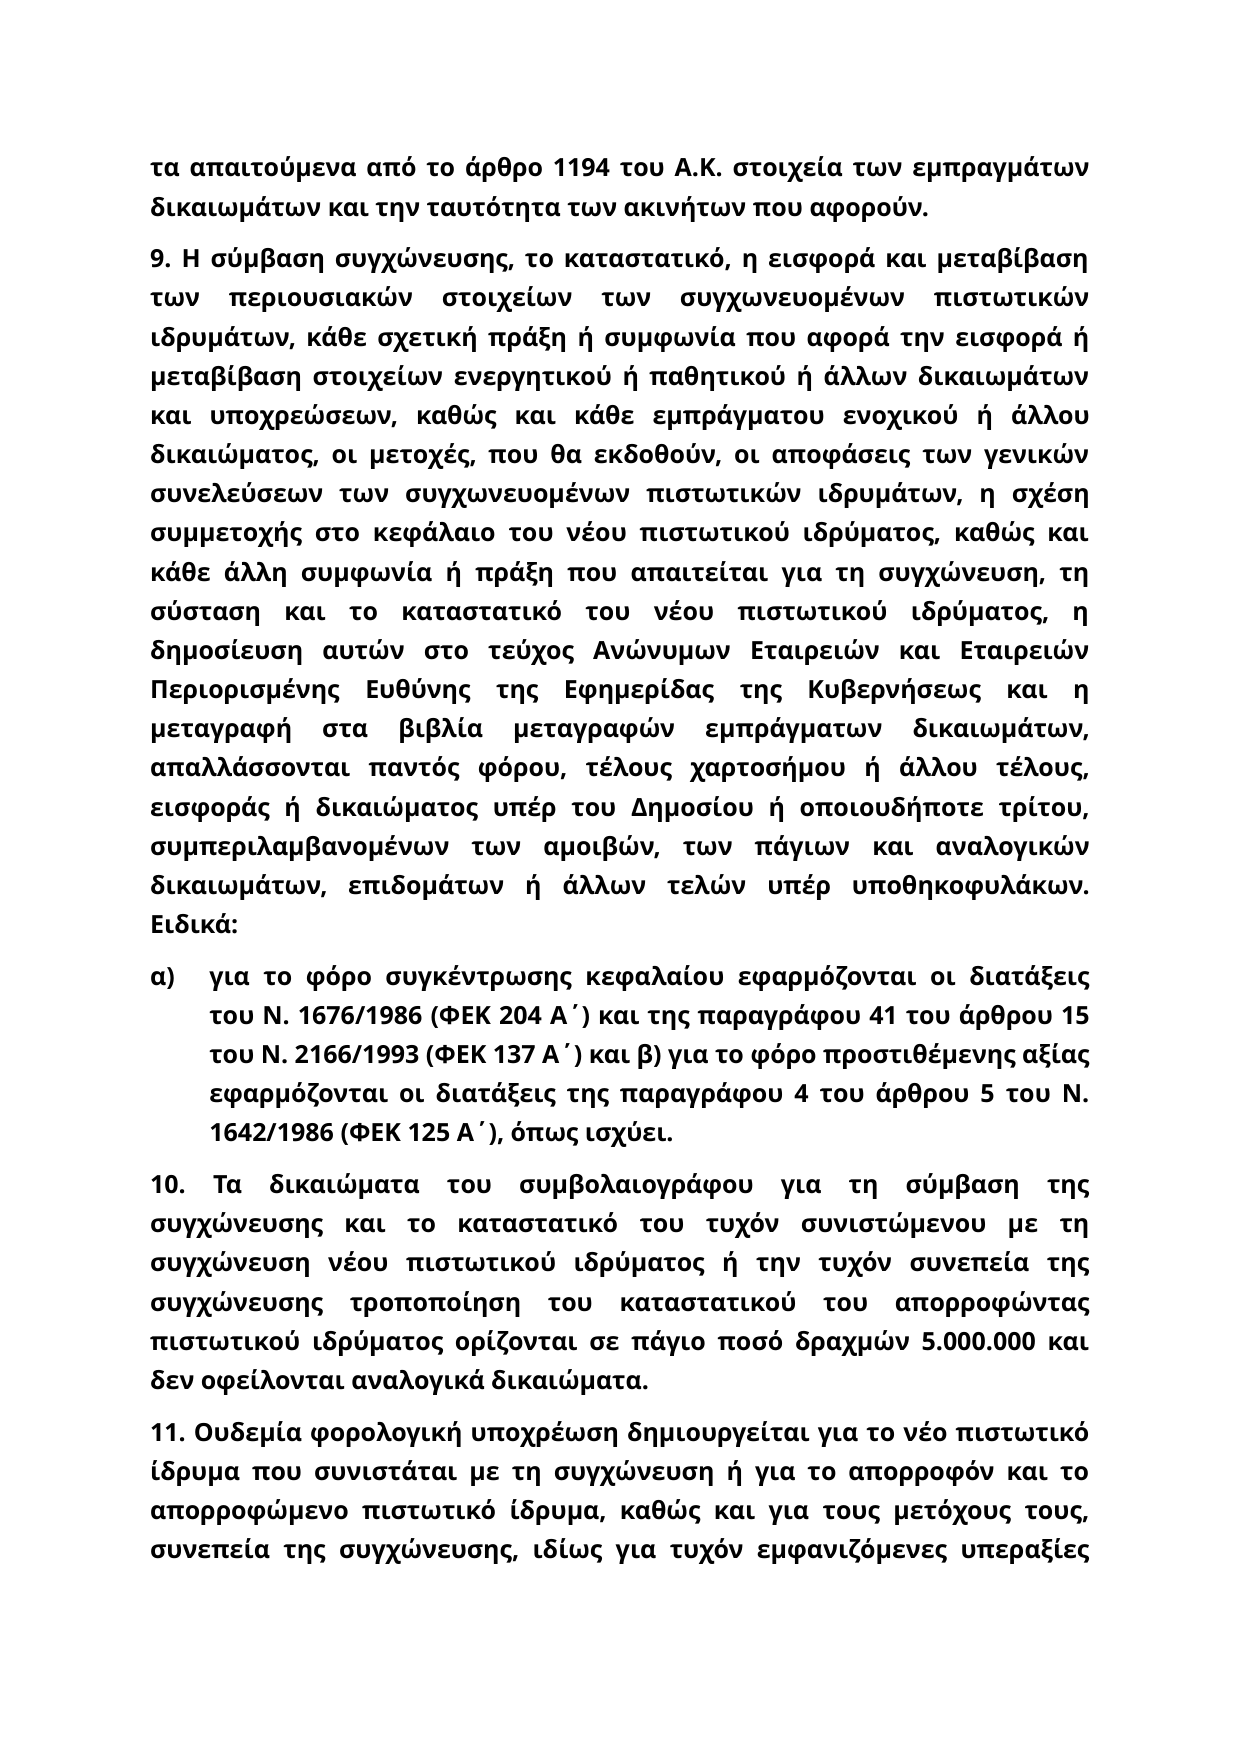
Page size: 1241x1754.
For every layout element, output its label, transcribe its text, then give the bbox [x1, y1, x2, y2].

list α) για το φόρο συγκέντρωσης κεφαλαίου εφαρμόζονται οι διατάξεις του Ν. 1676/1986 (ΦΕΚ 204 Α΄) και της παραγράφου 41 του άρθρου 15 του Ν. 2166/1993 (ΦΕΚ 137 Α΄) και β) για το φόρο προστιθέμενης αξίας εφαρμόζονται οι διατάξεις της παραγράφου 4 του άρθρου 5 του Ν. 1642/1986 (ΦΕΚ 125 Α΄), όπως ισχύει. [150, 958, 1090, 1149]
text τα απαιτούμενα από το άρθρο 1194 του Α.Κ. στοιχεία των εμπραγμάτων δικαιωμάτων και την ταυτότητα των ακινήτων που αφορούν. [150, 150, 1090, 223]
text 10. Τα δικαιώματα του συμβολαιογράφου για τη σύμβαση της συγχώνευσης και το καταστατικό του τυχόν συνιστώμενου με τη συγχώνευση νέου πιστωτικού ιδρύματος ή την τυχόν συνεπεία της συγχώνευσης τροποποίηση του καταστατικού του απορροφώντας πιστωτικού ιδρύματος ορίζονται σε πάγιο ποσό δραχμών 5.000.000 και δεν οφείλονται αναλογικά δικαιώματα. [150, 1167, 1090, 1397]
text 11. Ουδεμία φορολογική υποχρέωση δημιουργείται για το νέο πιστωτικό ίδρυμα που συνιστάται με τη συγχώνευση ή για το απορροφόν και το απορροφώμενο πιστωτικό ίδρυμα, καθώς και για τους μετόχους τους, συνεπεία της συγχώνευσης, ιδίως για τυχόν εμφανιζόμενες υπεραξίες [150, 1414, 1090, 1566]
text 9. Η σύμβαση συγχώνευσης, το καταστατικό, η εισφορά και μεταβίβαση των περιουσιακών στοιχείων των συγχωνευομένων πιστωτικών ιδρυμάτων, κάθε σχετική πράξη ή συμφωνία που αφορά την εισφορά ή μεταβίβαση στοιχείων ενεργητικού ή παθητικού ή άλλων δικαιωμάτων και υποχρεώσεων, καθώς και κάθε εμπράγματου ενοχικού ή άλλου δικαιώματος, οι μετοχές, που θα εκδοθούν, οι αποφάσεις των γενικών συνελεύσεων των συγχωνευομένων πιστωτικών ιδρυμάτων, η σχέση συμμετοχής στο κεφάλαιο του νέου πιστωτικού ιδρύματος, καθώς και κάθε άλλη συμφωνία ή πράξη που απαιτείται για τη συγχώνευση, τη σύσταση και το καταστατικό του νέου πιστωτικού ιδρύματος, η δημοσίευση αυτών στο τεύχος Ανώνυμων Εταιρειών και Εταιρειών Περιορισμένης Ευθύνης της Εφημερίδας της Κυβερνήσεως και η μεταγραφή στα βιβλία μεταγραφών εμπράγματων δικαιωμάτων, απαλλάσσονται παντός φόρου, τέλους χαρτοσήμου ή άλλου τέλους, εισφοράς ή δικαιώματος υπέρ του Δημοσίου ή οποιουδήποτε τρίτου, συμπεριλαμβανομένων των αμοιβών, των πάγιων και αναλογικών δικαιωμάτων, επιδομάτων ή άλλων τελών υπέρ υποθηκοφυλάκων. Ειδικά: [150, 241, 1090, 941]
